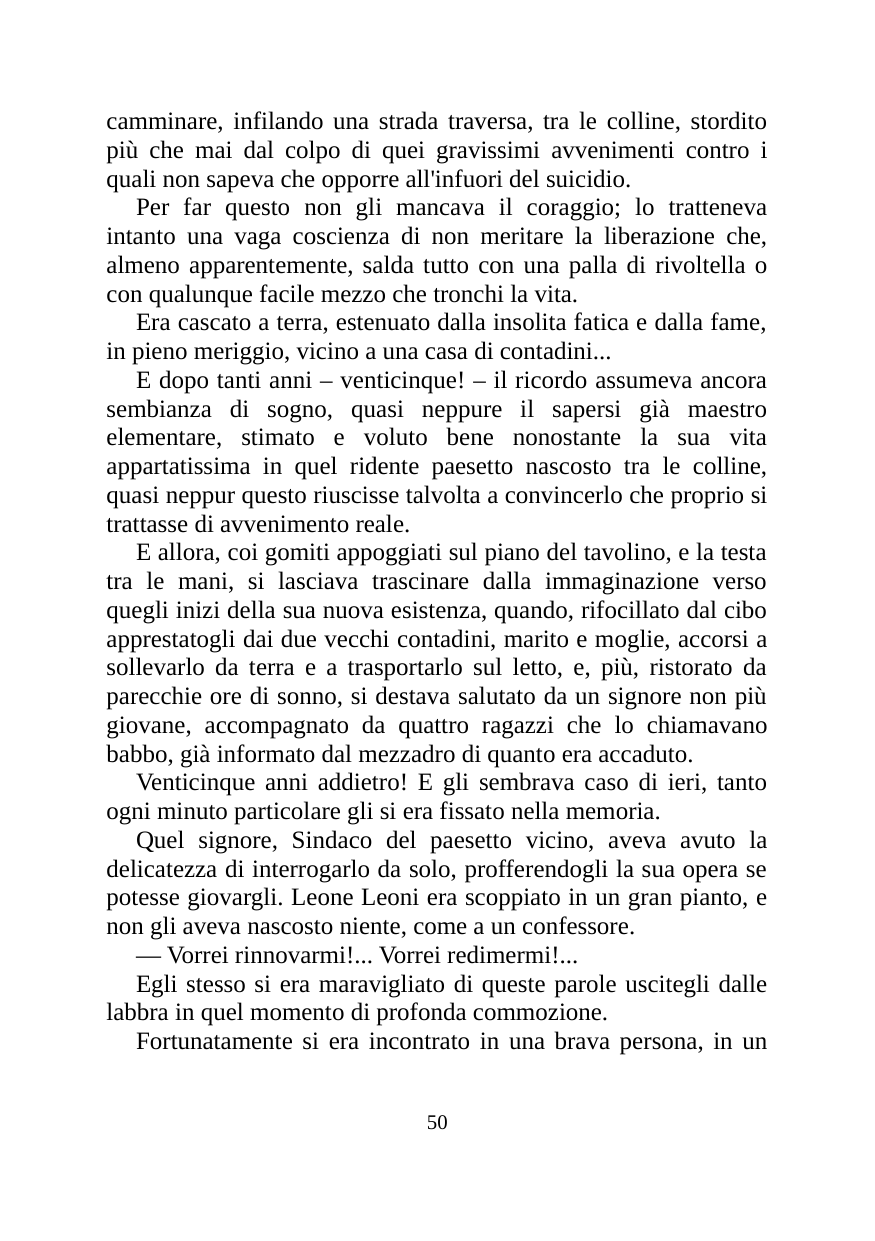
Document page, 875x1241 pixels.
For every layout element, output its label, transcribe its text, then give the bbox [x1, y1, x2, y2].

text Quel signore, Sindaco del paesetto vicino, aveva avuto la delicatezza di interrogarlo da solo, profferendogli la sua opera se potesse giovargli. Leone Leoni era scoppiato in un gran pianto, e non gli aveva nascosto niente, come a un confessore. [106, 825, 768, 940]
text E dopo tanti anni – venticinque! – il ricordo assumeva ancora sembianza di sogno, quasi neppure il sapersi già maestro elementare, stimato e voluto bene nonostante la sua vita appartatissima in quel ridente paesetto nascosto tra le colline, quasi neppur questo riuscisse talvolta a convincerlo che proprio si trattasse di avvenimento reale. [106, 365, 768, 537]
text Per far questo non gli mancava il coraggio; lo tratteneva intanto una vaga coscienza di non meritare la liberazione che, almeno apparentemente, salda tutto con una palla di rivoltella o con qualunque facile mezzo che tronchi la vita. [106, 192, 768, 307]
text Venticinque anni addietro! E gli sembrava caso di ieri, tanto ogni minuto particolare gli si era fissato nella memoria. [106, 767, 768, 825]
text — Vorrei rinnovarmi!... Vorrei redimermi!... [106, 940, 768, 969]
text camminare, infilando una strada traversa, tra le colline, stordito più che mai dal colpo di quei gravissimi avvenimenti contro i quali non sapeva che opporre all'infuori del suicidio. [106, 106, 768, 192]
text Egli stesso si era maravigliato di queste parole uscitegli dalle labbra in quel momento di profonda commozione. [106, 969, 768, 1026]
text Fortunatamente si era incontrato in una brava persona, in un [106, 1026, 768, 1055]
text E allora, coi gomiti appoggiati sul piano del tavolino, e la testa tra le mani, si lasciava trascinare dalla immaginazione verso quegli inizi della sua nuova esistenza, quando, rifocillato dal cibo apprestatogli dai due vecchi contadini, marito e moglie, accorsi a sollevarlo da terra e a trasportarlo sul letto, e, più, ristorato da parecchie ore di sonno, si destava salutato da un signore non più giovane, accompagnato da quattro ragazzi che lo chiamavano babbo, già informato dal mezzadro di quanto era accaduto. [106, 537, 768, 767]
text Era cascato a terra, estenuato dalla insolita fatica e dalla fame, in pieno meriggio, vicino a una casa di contadini... [106, 307, 768, 365]
